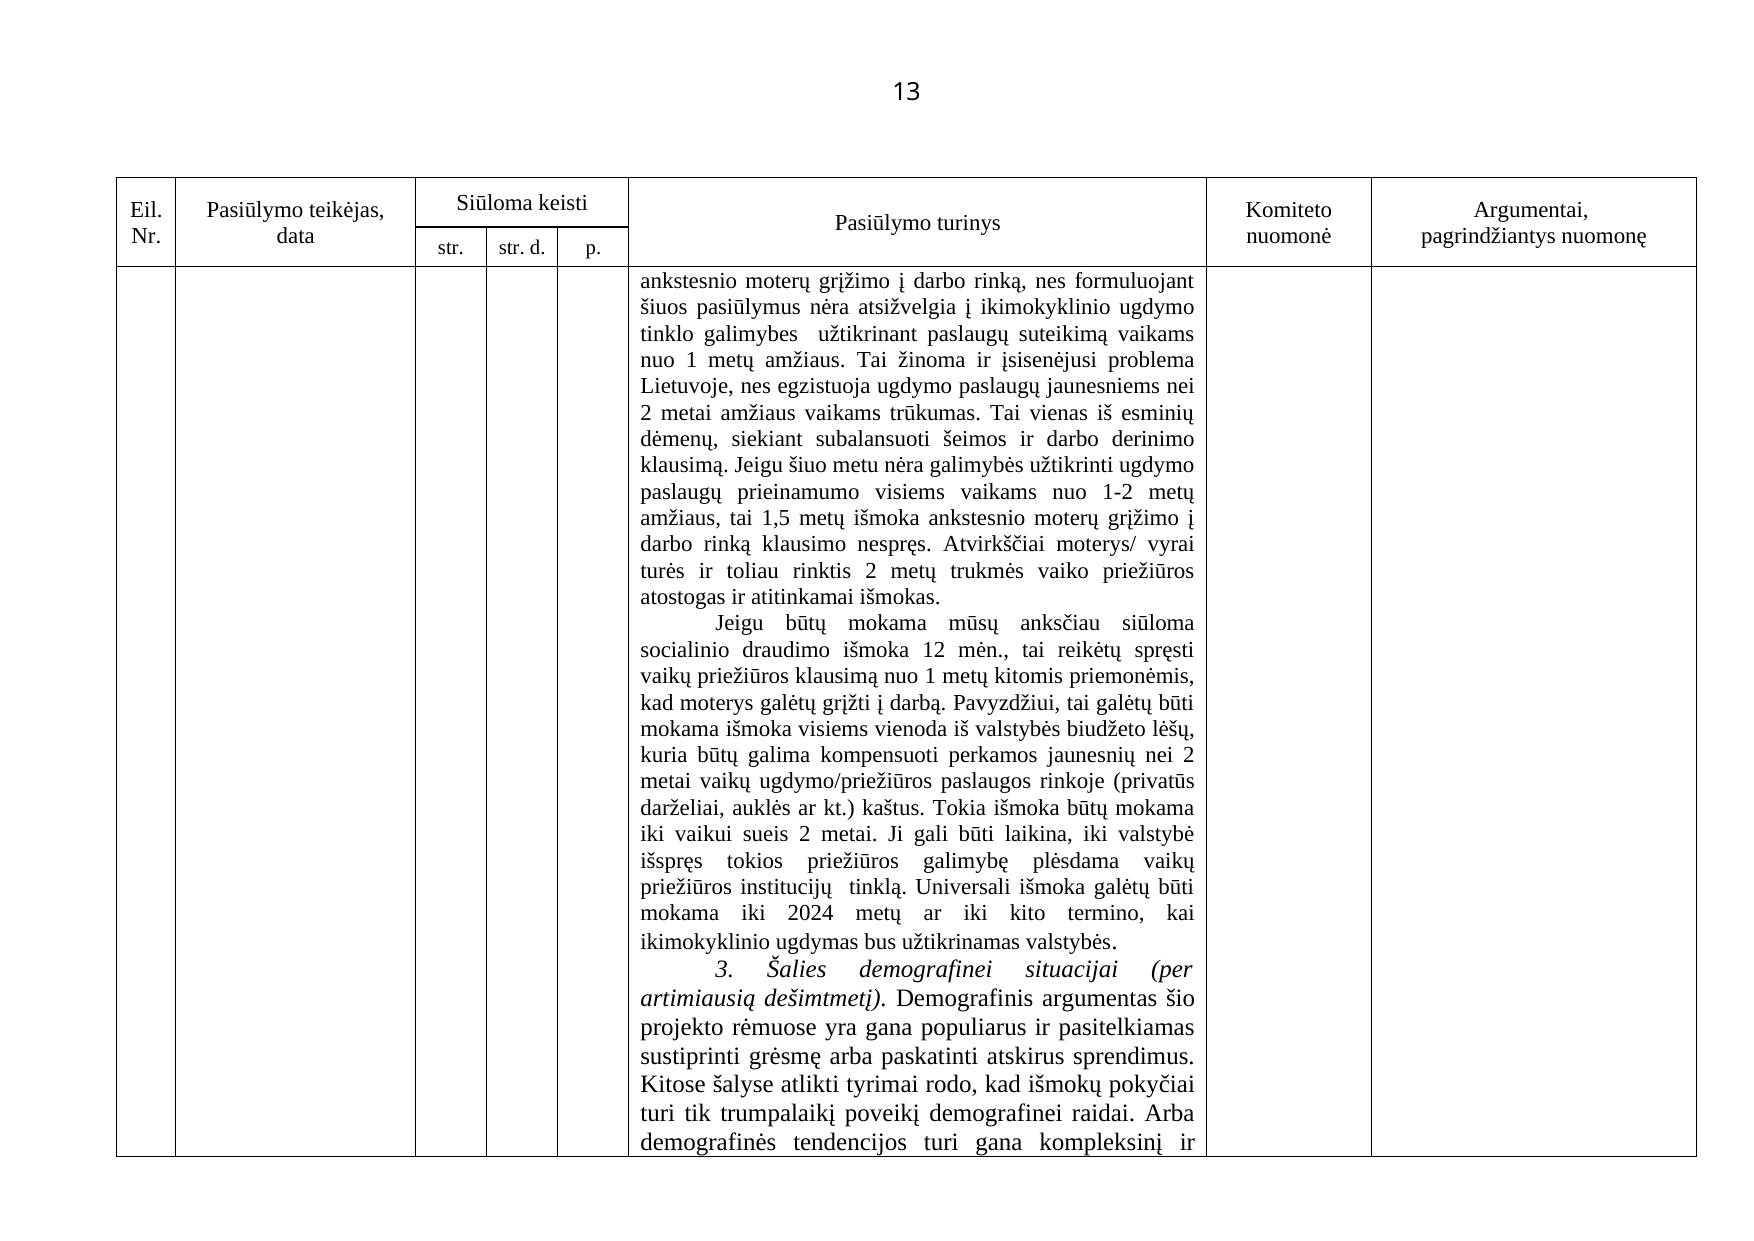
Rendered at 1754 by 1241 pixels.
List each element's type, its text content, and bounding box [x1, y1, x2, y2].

table_cell p. [558, 228, 628, 266]
table_cell [487, 267, 557, 1156]
table_header Siūloma keisti [416, 178, 628, 226]
table_cell str. [416, 228, 486, 266]
table_cell [1372, 267, 1696, 1156]
table_cell ankstesnio moterų grįžimo į darbo rinką, nes formuluojant šiuos pasiūlymus nėra atsižvelgia į ikimokyklinio ugdymo tinklo galimybes užtikrinant paslaugų suteikimą vaikams nuo 1 metų amžiaus. Tai žinoma ir įsisenėjusi problema Lietuvoje, nes egzistuoja ugdymo paslaugų jaunesniems nei 2 metai amžiaus vaikams trūkumas. Tai vienas iš esminių dėmenų, siekiant subalansuoti šeimos ir darbo derinimo klausimą. Jeigu šiuo metu nėra galimybės užtikrinti ugdymo paslaugų prieinamumo visiems vaikams nuo 1-2 metų amžiaus, tai 1,5 metų išmoka ankstesnio moterų grįžimo į darbo rinką klausimo nespręs. Atvirkščiai moterys/ vyrai turės ir toliau rinktis 2 metų trukmės vaiko priežiūros atostogas ir atitinkamai išmokas. Jeigu būtų mokama mūsų anksčiau siūloma socialinio draudimo išmoka 12 mėn., tai reikėtų spręsti vaikų priežiūros klausimą nuo 1 metų kitomis priemonėmis, kad moterys galėtų grįžti į darbą. Pavyzdžiui, tai galėtų būti mokama išmoka visiems vienoda iš valstybės biudžeto lėšų, kuria būtų galima kompensuoti perkamos jaunesnių nei 2 metai vaikų ugdymo/priežiūros paslaugos rinkoje (privatūs darželiai, auklės ar kt.) kaštus. Tokia išmoka būtų mokama iki vaikui sueis 2 metai. Ji gali būti laikina, iki valstybė išspręs tokios priežiūros galimybę plėsdama vaikų priežiūros institucijų tinklą. Universali išmoka galėtų būti mokama iki 2024 metų ar iki kito termino, kai ikimokyklinio ugdymas bus užtikrinamas valstybės. 3. Šalies demografinei situacijai (per artimiausią dešimtmetį). Demografinis argumentas šio projekto rėmuose yra gana populiarus ir pasitelkiamas sustiprinti grėsmę arba paskatinti atskirus sprendimus. Kitose šalyse atlikti tyrimai rodo, kad išmokų pokyčiai turi tik trumpalaikį poveikį demografinei raidai. Arba demografinės tendencijos turi gana kompleksinį ir [629, 267, 1206, 1156]
table_header Argumentai, pagrindžiantys nuomonę [1372, 178, 1696, 266]
table_cell str. d. [487, 228, 557, 266]
table_cell [1207, 267, 1371, 1156]
table_header Eil. Nr. [117, 178, 175, 266]
table_cell [176, 267, 415, 1156]
table_cell [416, 267, 486, 1156]
table_header Pasiūlymo teikėjas, data [176, 178, 415, 266]
table_cell [558, 267, 628, 1156]
table_header Pasiūlymo turinys [629, 178, 1206, 266]
table_header Komiteto nuomonė [1207, 178, 1371, 266]
table_cell [117, 267, 175, 1156]
